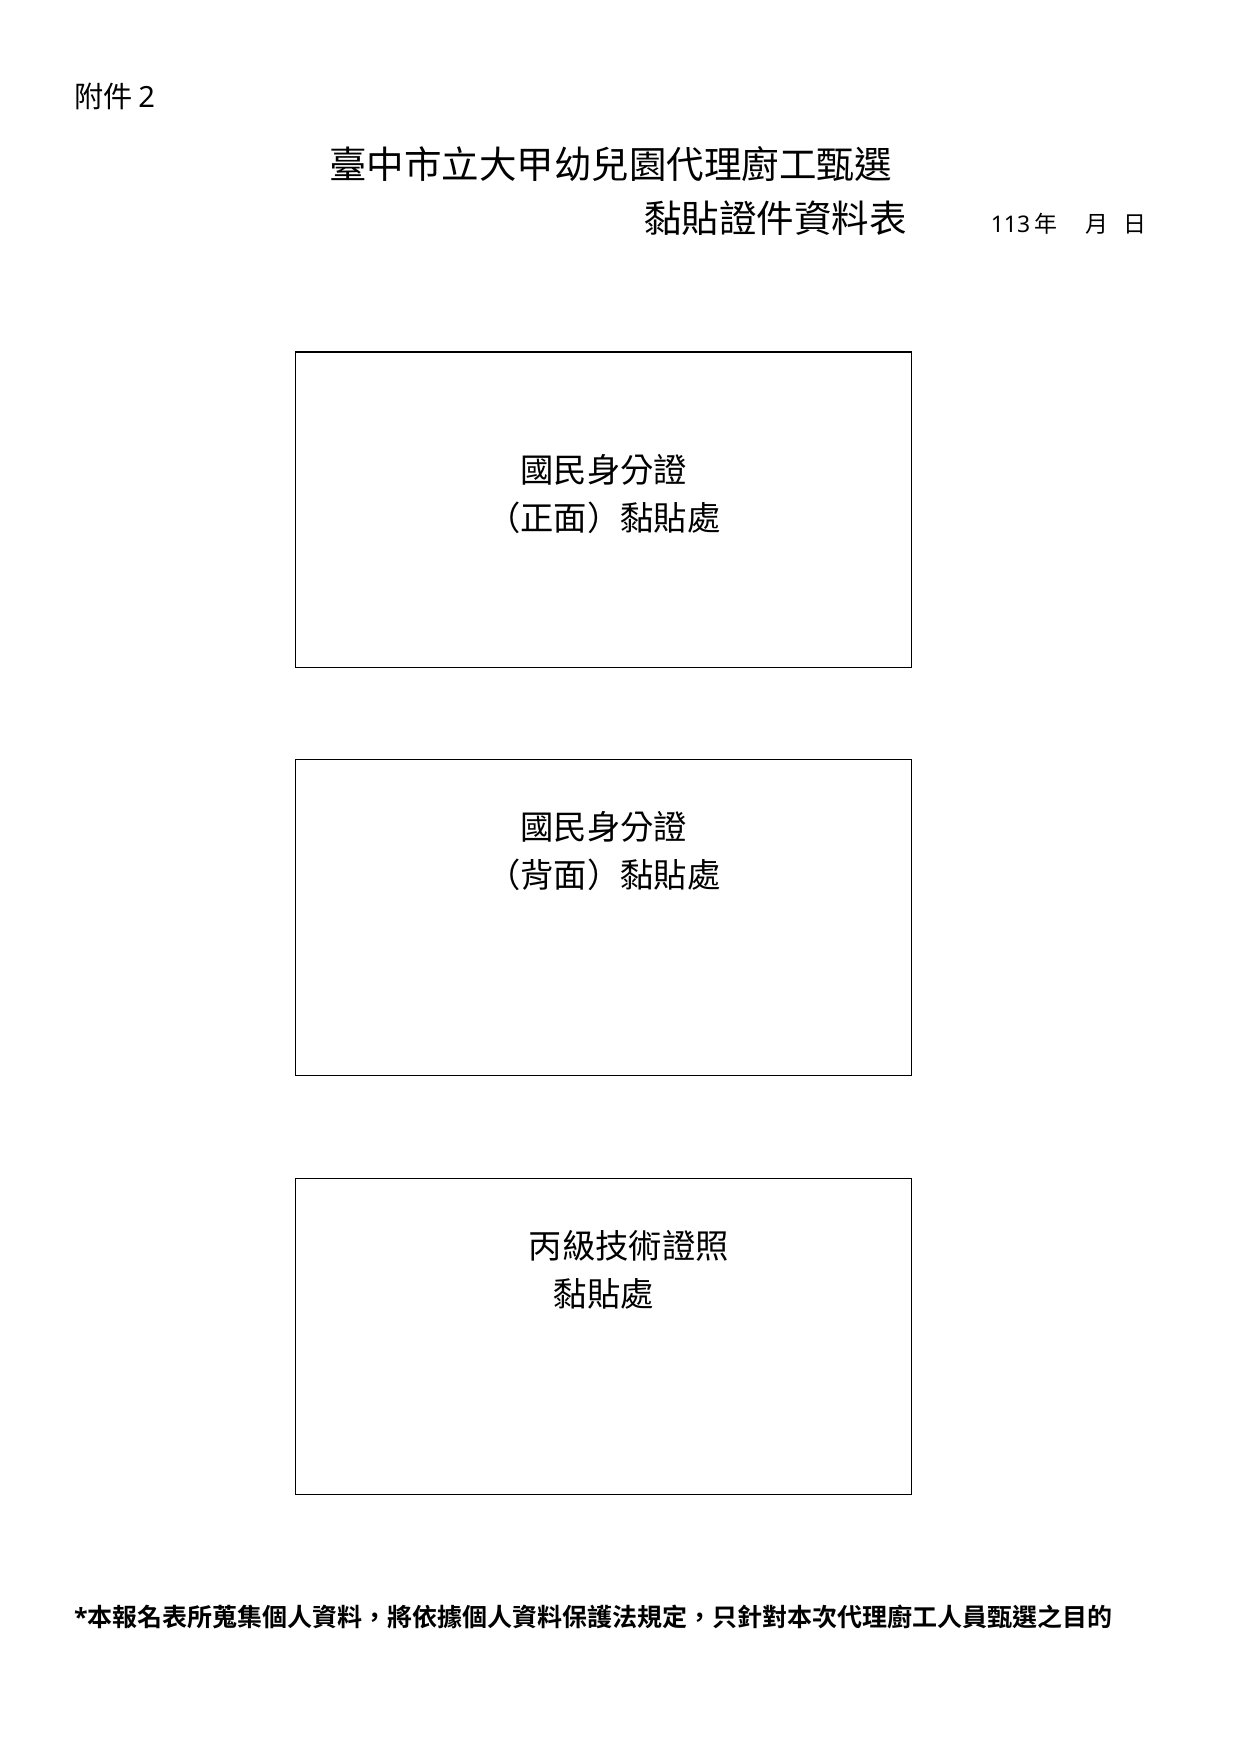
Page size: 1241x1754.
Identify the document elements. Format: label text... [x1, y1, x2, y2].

text *本報名表所蒐集個人資料，將依據個人資料保護法規定，只針對本次代理廚工人員甄選之目的 [74, 1597, 1122, 1633]
table_cell 國民身分證 （背面）黏貼處 [296, 760, 911, 1075]
text 臺中市立大甲幼兒園代理廚工甄選 [74, 135, 1147, 189]
text 黏貼證件資料表 113年 月 日 [74, 189, 1147, 243]
table_header 國民身分證 （正面）黏貼處 [296, 353, 911, 667]
table_cell [295, 668, 912, 759]
table_header 丙級技術證照 黏貼處 [296, 1179, 911, 1494]
text 附件2 [74, 74, 1122, 116]
